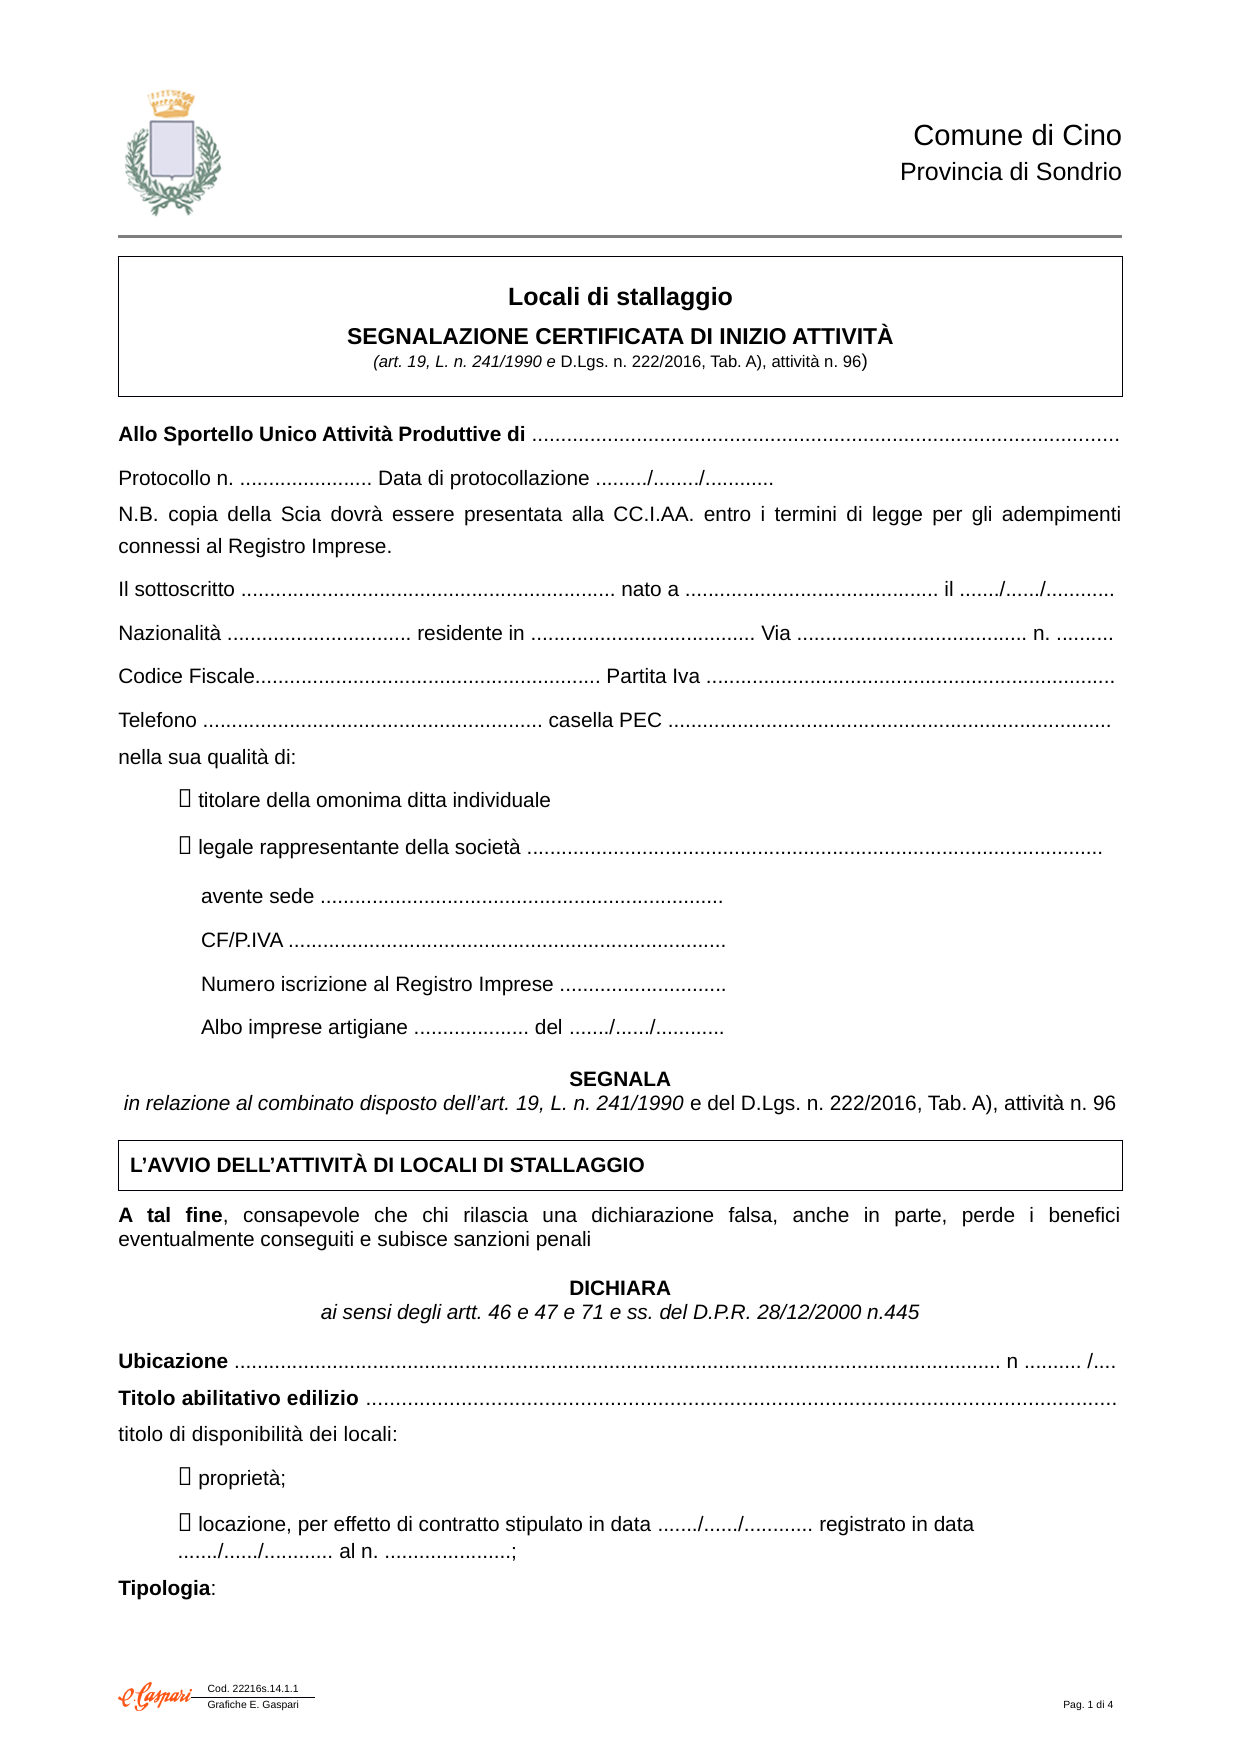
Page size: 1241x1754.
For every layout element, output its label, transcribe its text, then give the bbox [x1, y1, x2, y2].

text N.B. copia della Scia dovrà essere presentata alla CC.I.AA. entro i termini di legge per gli adempimenti connessi al Registro Imprese. [118, 502, 1122, 557]
text ai sensi degli artt. 46 e 47 e 71 e ss. del D.P.R. 28/12/2000 n.445 [118, 1300, 1122, 1324]
text Numero iscrizione al Registro Imprese ............................. [201, 972, 1122, 996]
text Comune di Cino [118, 118, 1122, 152]
text Codice Fiscale............................................................ Partita Iva ....................................................................... [118, 664, 1122, 688]
text Albo imprese artigiane .................... del ......./....../............ [201, 1015, 1122, 1039]
text in relazione al combinato disposto dell’art. 19, L. n. 241/1990 e del D.Lgs. n. 222/2016, Tab. A), attività n. 96 [118, 1091, 1122, 1114]
text Protocollo n. ....................... Data di protocollazione ........./......../............ [118, 466, 1122, 490]
text  proprietà; [177, 1458, 1122, 1492]
picture [122, 152, 224, 157]
text SEGNALA [118, 1067, 1122, 1091]
text nella sua qualità di: [118, 744, 1122, 768]
picture [118, 1682, 192, 1711]
text Ubicazione ..................................................................................................................................... n .......... /.... [118, 1349, 1122, 1373]
text Il sottoscritto ................................................................. nato a ............................................ il ......./....../............ [118, 577, 1122, 601]
text Nazionalità ................................ residente in ....................................... Via ........................................ n. .......... [118, 621, 1122, 645]
text Allo Sportello Unico Attività Produttive di [118, 422, 1122, 446]
text Provincia di Sondrio [118, 157, 1122, 185]
text  locazione, per effetto di contratto stipulato in data ......./....../............ registrato in data ......./....../............ al n. ......................; [177, 1505, 1122, 1563]
text titolo di disponibilità dei locali: [118, 1422, 1122, 1446]
text CF/P.IVA ............................................................................ [201, 928, 1122, 952]
table_header Locali di stallaggio SEGNALAZIONE CERTIFICATA DI INIZIO ATTIVITÀ (art. 19, L. n. 241/1990 e D.Lgs. n. 222/2016, Tab. A), attività n. 96) [119, 257, 1122, 396]
table_header L’AVVIO DELL’ATTIVITÀ DI LOCALI DI STALLAGGIO [119, 1141, 1122, 1189]
text Titolo abilitativo edilizio .............................................................................................................................. [118, 1385, 1122, 1409]
text  legale rappresentante della società .................................................................................................... [177, 827, 1122, 862]
text Tipologia: [118, 1575, 1128, 1599]
text  titolare della omonima ditta individuale [177, 781, 1122, 815]
text avente sede ...................................................................... [201, 884, 1122, 908]
picture [122, 87, 224, 118]
text DICHIARA [118, 1276, 1122, 1300]
text A tal fine, consapevole che chi rilascia una dichiarazione falsa, anche in parte, perde i benefici eventualmente conseguiti e subisce sanzioni penali [118, 1203, 1122, 1251]
text Telefono ........................................................... casella PEC ............................................................................. [118, 708, 1122, 732]
picture [122, 185, 224, 219]
